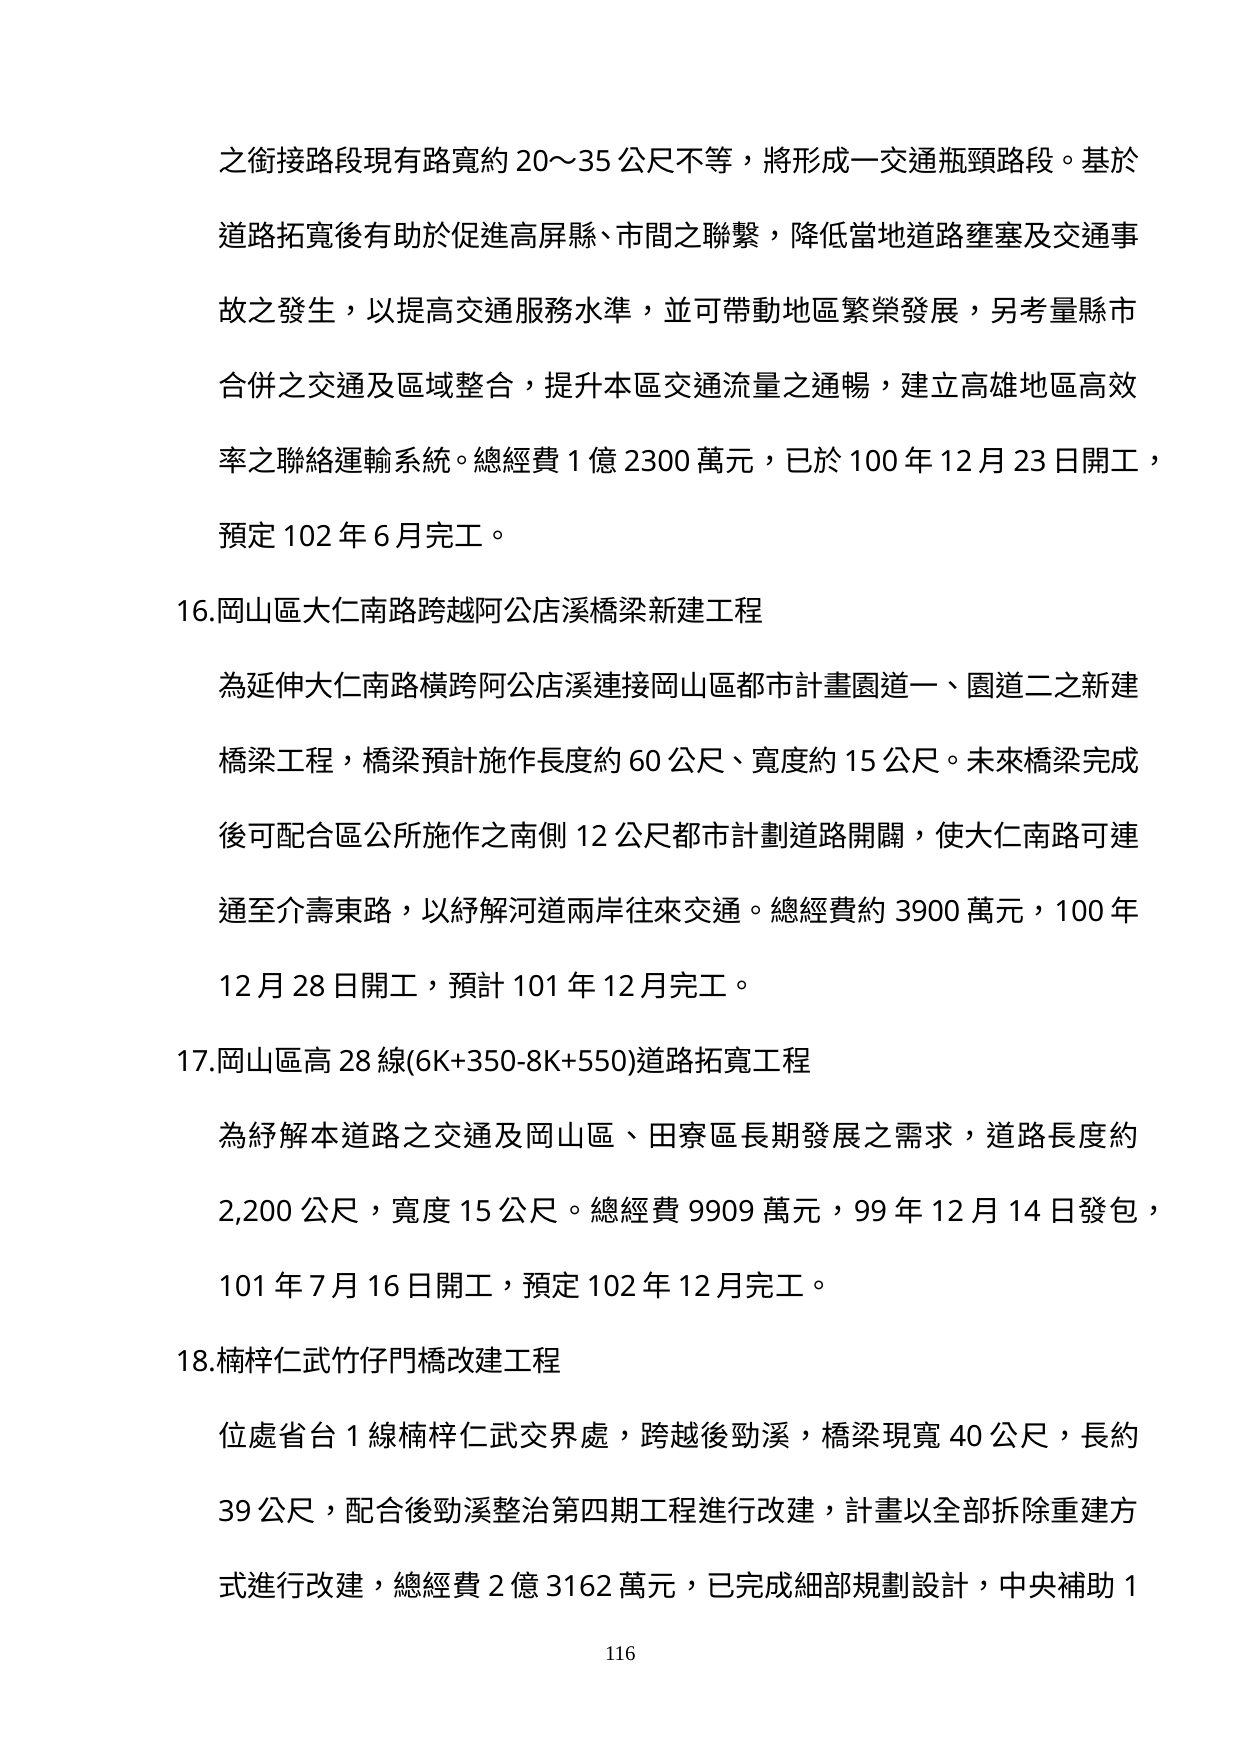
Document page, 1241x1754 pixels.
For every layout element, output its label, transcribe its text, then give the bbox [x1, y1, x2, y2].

text 為延伸大仁南路橫跨阿公店溪連接岡山區都市計畫園道一、園道二之新建橋梁工程，橋梁預計施作長度約60公尺、寬度約15公尺。未來橋梁完成後可配合區公所施作之南側12公尺都市計劃道路開闢，使大仁南路可連通至介壽東路，以紓解河道兩岸往來交通。總經費約3900萬元，100年12月28日開工，預計101年12月完工。 [218, 646, 1140, 1021]
text 台17線沿海三路林園路段是連接高雄市小港區及屏東縣東港、墾丁的重要道路，考量林園段交通部公路總局已完成拓寬為40公尺，而沿海三路之銜接路段現有路寬約20～35公尺不等，將形成一交通瓶頸路段。基於道路拓寬後有助於促進高屏縣、市間之聯繫，降低當地道路壅塞及交通事故之發生，以提高交通服務水準，並可帶動地區繁榮發展，另考量縣市合併之交通及區域整合，提升本區交通流量之通暢，建立高雄地區高效率之聯絡運輸系統。總經費1億2300萬元，已於100年12月23日開工，預定102年6月完工。 [218, 121, 1140, 571]
text 16.岡山區大仁南路跨越阿公店溪橋梁新建工程 [175, 571, 1140, 646]
text 18.楠梓仁武竹仔門橋改建工程 [175, 1321, 1140, 1396]
text 位處省台1線楠梓仁武交界處，跨越後勁溪，橋梁現寬40公尺，長約39公尺，配合後勁溪整治第四期工程進行改建，計畫以全部拆除重建方式進行改建，總經費2億3162萬元，已完成細部規劃設計，中央補助1億5000萬元，不足部份將持續向中央爭取補助，預計101年12月發包，102年12月完工 。 [218, 1396, 1140, 1621]
text 為紓解本道路之交通及岡山區、田寮區長期發展之需求，道路長度約2,200公尺，寬度15公尺。總經費9909萬元，99年12月14日發包，101年7月16日開工，預定102年12月完工。 [218, 1096, 1140, 1321]
text 17.岡山區高28線(6K+350-8K+550)道路拓寬工程 [175, 1021, 1140, 1096]
